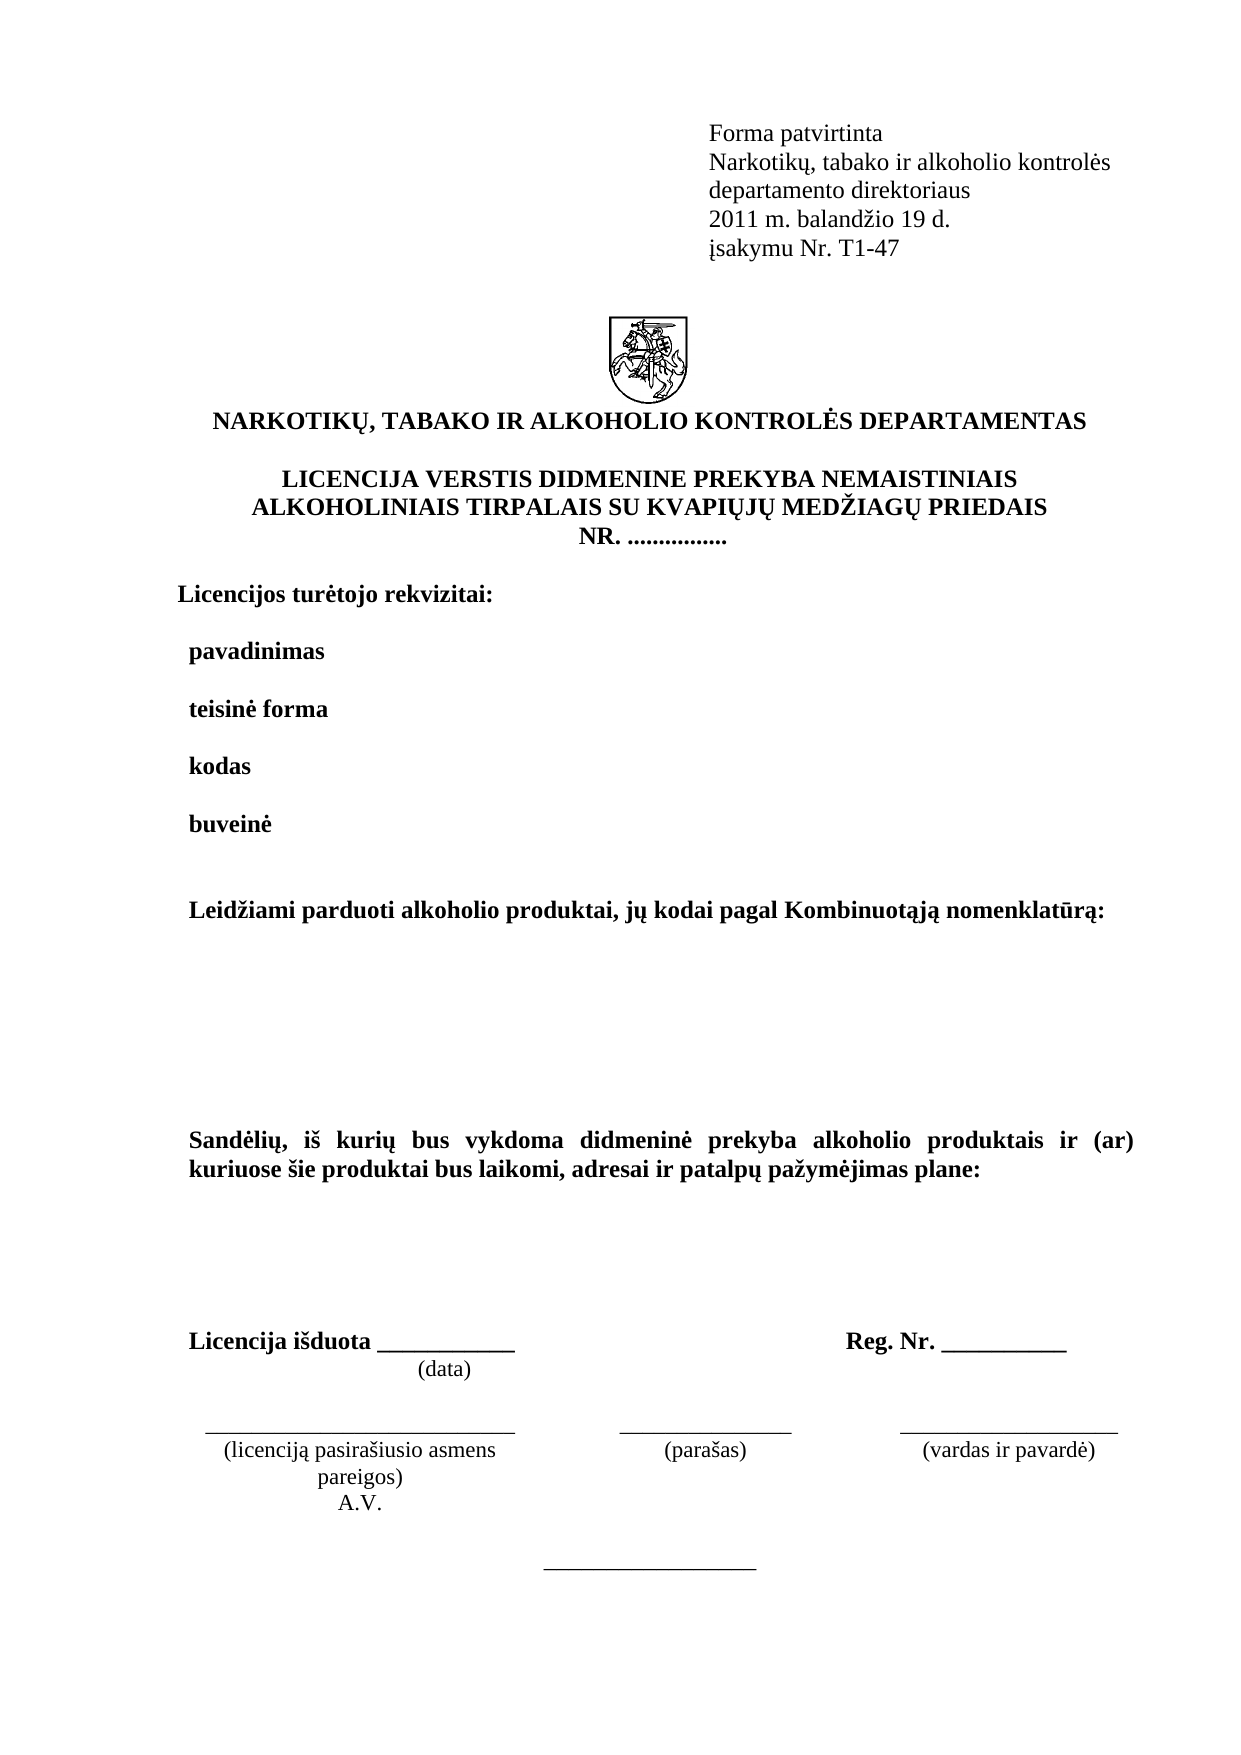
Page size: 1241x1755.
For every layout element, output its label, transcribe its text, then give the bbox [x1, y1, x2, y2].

text 2011 m. balandžio 19 d. [177, 204, 1122, 233]
table_header Leidžiami parduoti alkoholio produktai, jų kodai pagal Kombinuotąją nomenklatūrą: [177, 895, 1147, 924]
text _________________ [177, 1544, 1122, 1573]
table_header _______________ (parašas) [587, 1410, 824, 1515]
text LICENCIJA VERSTIS DIDMENINE PREKYBA NEMAISTINIAIS ALKOHOLINIAIS TIRPALAIS SU KVAPIŲJŲ MEDŽIAGŲ PRIEDAIS NR. ................ [177, 464, 1122, 550]
table_header Reg. Nr. __________ [834, 1326, 1144, 1381]
table_header [543, 1410, 587, 1515]
table_header Licencija išduota ___________ (data) [177, 1326, 834, 1381]
text Narkotikų, tabako ir alkoholio kontrolės [177, 147, 1122, 176]
table_header pavadinimas [177, 636, 404, 694]
table_header [824, 1410, 868, 1515]
text Forma patvirtinta [177, 118, 1122, 147]
table_cell [431, 809, 1149, 866]
table_header ___________________ (vardas ir pavardė) [868, 1410, 1150, 1515]
table_cell [431, 751, 1149, 809]
table_cell kodas [177, 751, 404, 809]
text įsakymu Nr. T1-47 [177, 233, 1122, 262]
table_header [404, 636, 431, 694]
table_cell [177, 924, 1147, 1096]
table_cell buveinė [177, 809, 404, 866]
table_cell [404, 809, 431, 866]
table_cell teisinė forma [177, 694, 404, 751]
table_cell [404, 751, 431, 809]
table_cell [177, 1183, 1147, 1297]
text Licencijos turėtojo rekvizitai: [177, 579, 1122, 607]
table_cell [431, 694, 1149, 751]
table_cell [404, 694, 431, 751]
table_header NARKOTIKŲ, TABAKO IR ALKOHOLIO KONTROLĖS DEPARTAMENTAS [166, 406, 1133, 435]
table_header Sandėlių, iš kurių bus vykdoma didmeninė prekyba alkoholio produktais ir (ar) kuriuose šie produktai bus laikomi, adresai ir patalpų pažymėjimas plane: [177, 1125, 1147, 1182]
text departamento direktoriaus [177, 176, 1122, 204]
table_header ___________________________ (licenciją pasirašiusio asmens pareigos) A.V. [177, 1410, 543, 1515]
table_header [431, 636, 1149, 694]
text (herbas) [177, 291, 1122, 406]
